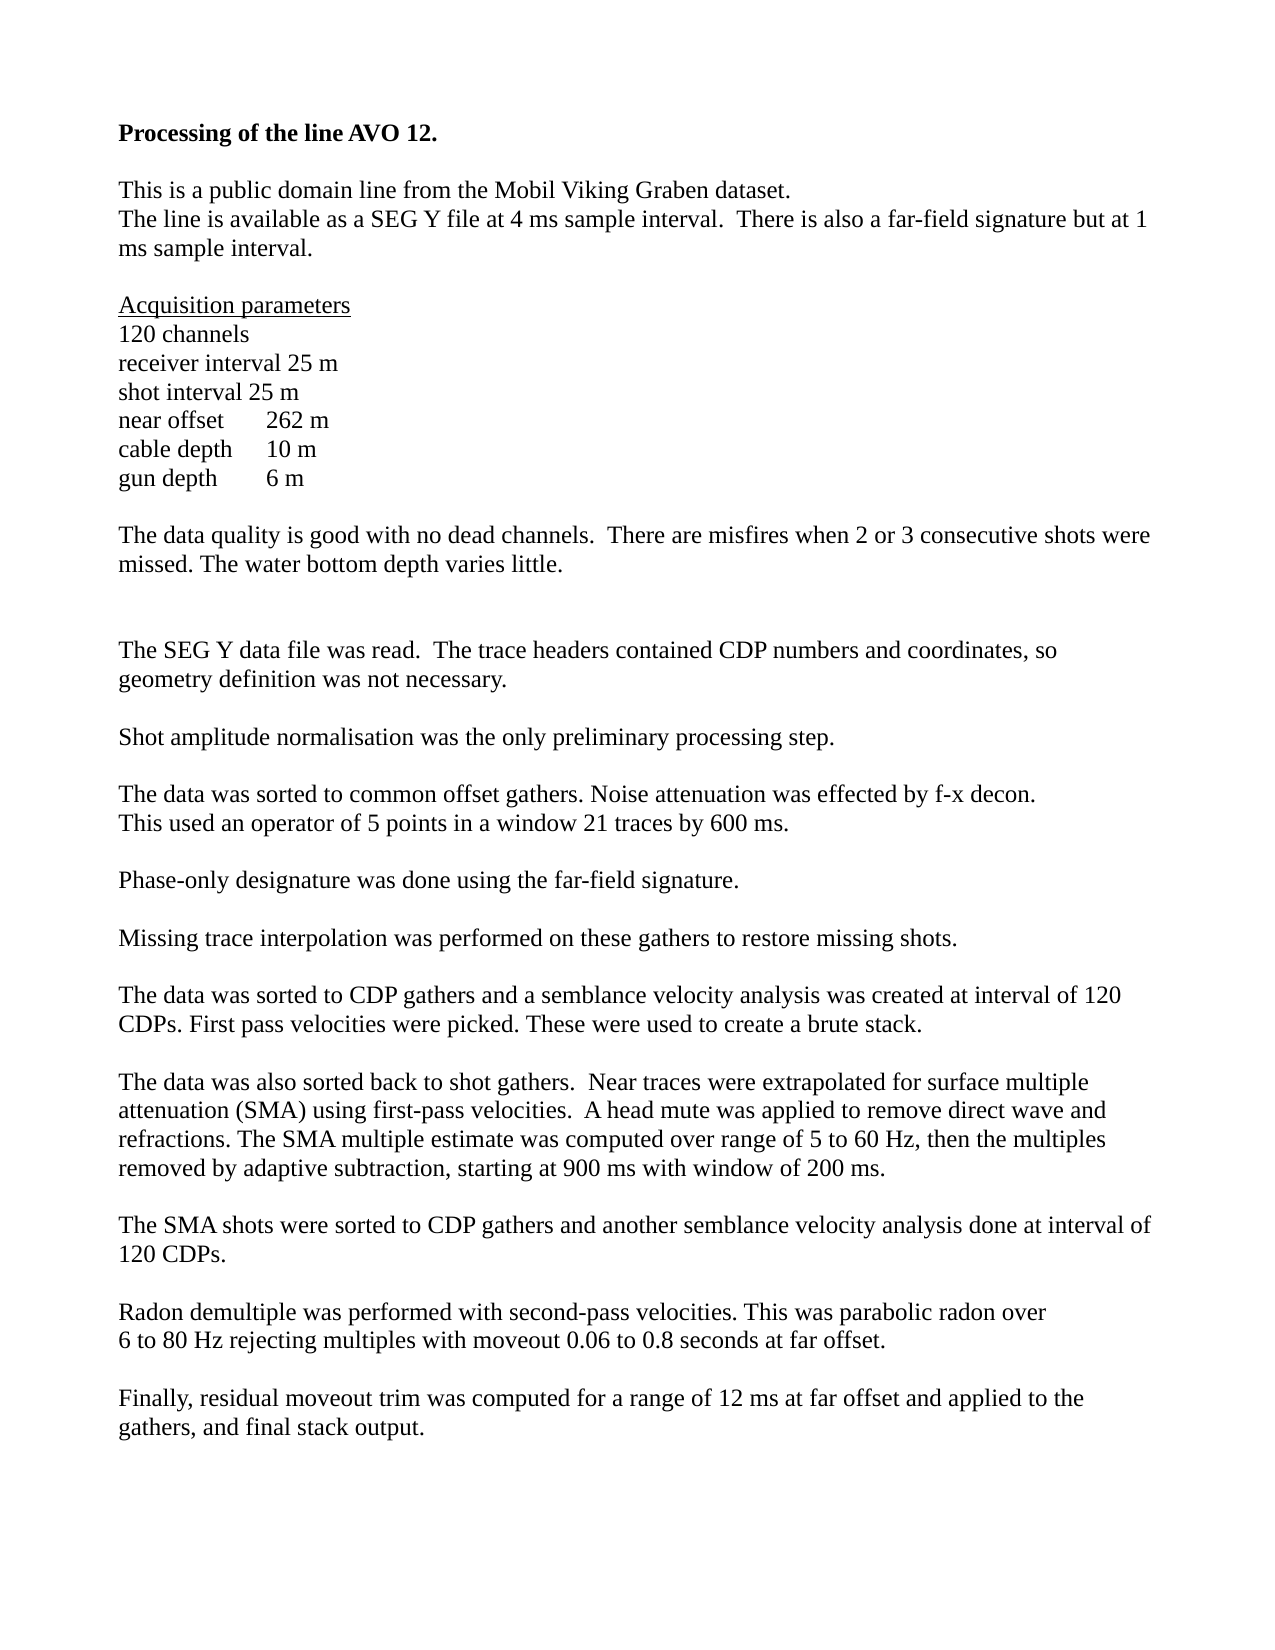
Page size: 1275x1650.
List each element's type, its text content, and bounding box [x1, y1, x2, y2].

text 6 to 80 Hz rejecting multiples with moveout 0.06 to 0.8 seconds at far offset. [118, 1326, 1157, 1354]
text The data was sorted to CDP gathers and a semblance velocity analysis was created at interval of 120 CDPs. First pass velocities were picked. These were used to create a brute stack. [118, 981, 1157, 1038]
text shot interval 25 m [118, 377, 1157, 406]
text The data was also sorted back to shot gathers. Near traces were extrapolated for surface multiple attenuation (SMA) using first-pass velocities. A head mute was applied to remove direct wave and refractions. The SMA multiple estimate was computed over range of 5 to 60 Hz, then the multiples removed by adaptive subtraction, starting at 900 ms with window of 200 ms. [118, 1067, 1157, 1182]
text The SMA shots were sorted to CDP gathers and another semblance velocity analysis done at interval of 120 CDPs. [118, 1211, 1157, 1268]
text Shot amplitude normalisation was the only preliminary processing step. [118, 722, 1157, 751]
text near offset 262 m [118, 406, 1157, 434]
text This is a public domain line from the Mobil Viking Graben dataset. [118, 176, 1157, 204]
text 120 channels [118, 319, 1157, 348]
text The SEG Y data file was read. The trace headers contained CDP numbers and coordinates, so geometry definition was not necessary. [118, 636, 1157, 693]
text cable depth 10 m [118, 434, 1157, 463]
text Finally, residual moveout trim was computed for a range of 12 ms at far offset and applied to the gathers, and final stack output. [118, 1383, 1157, 1441]
text The line is available as a SEG Y file at 4 ms sample interval. There is also a far-field signature but at 1 ms sample interval. [118, 204, 1157, 262]
text Phase-only designature was done using the far-field signature. [118, 866, 1157, 894]
text Acquisition parameters [118, 291, 1157, 319]
text This used an operator of 5 points in a window 21 traces by 600 ms. [118, 808, 1157, 837]
text Processing of the line AVO 12. [118, 118, 1157, 147]
text gun depth 6 m [118, 463, 1157, 492]
text receiver interval 25 m [118, 348, 1157, 377]
text The data quality is good with no dead channels. There are misfires when 2 or 3 consecutive shots were missed. The water bottom depth varies little. [118, 521, 1157, 578]
text Radon demultiple was performed with second-pass velocities. This was parabolic radon over [118, 1297, 1157, 1326]
text The data was sorted to common offset gathers. Noise attenuation was effected by f-x decon. [118, 779, 1157, 808]
text Missing trace interpolation was performed on these gathers to restore missing shots. [118, 923, 1157, 952]
